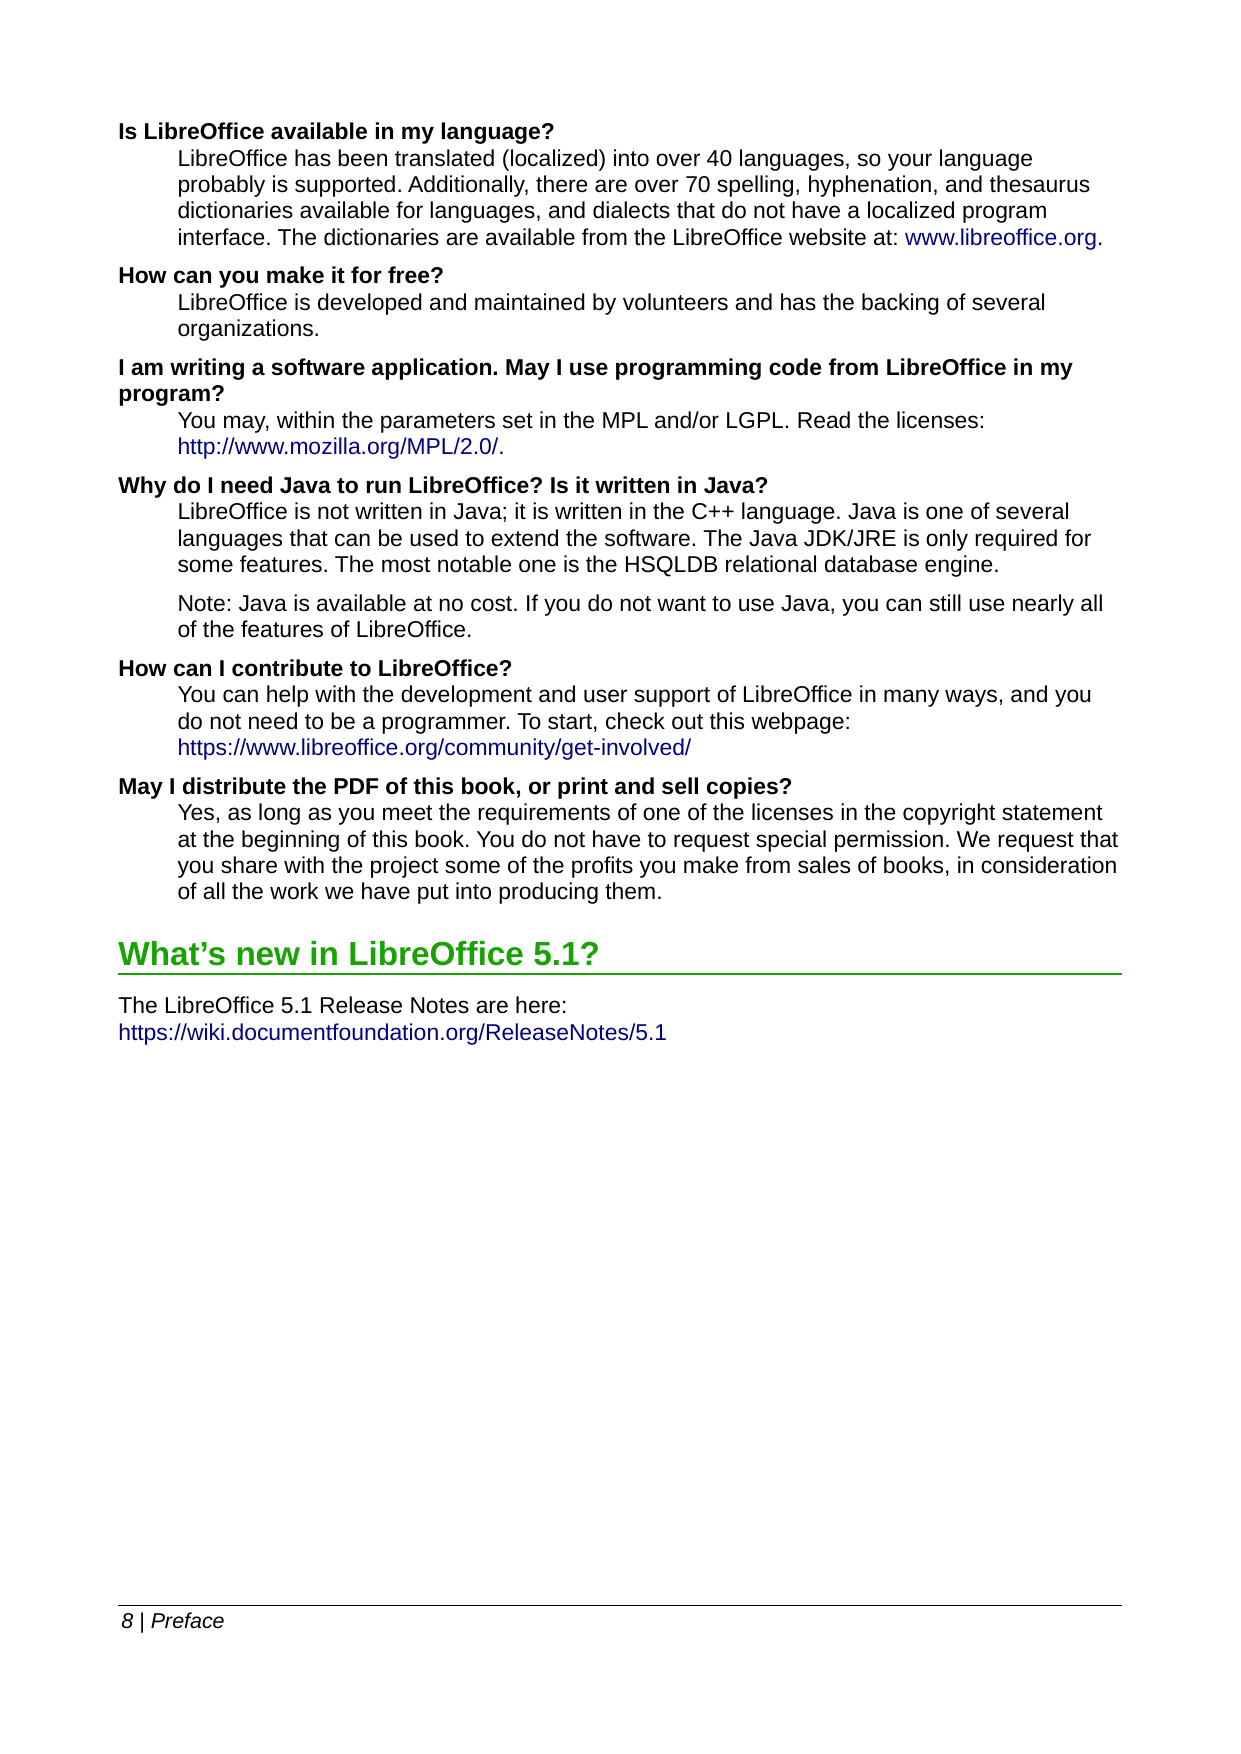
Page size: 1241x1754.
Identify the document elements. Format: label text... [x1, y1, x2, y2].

text Is LibreOffice available in my language? [118, 118, 1122, 144]
text How can I contribute to LibreOffice? [118, 655, 1122, 681]
text LibreOffice has been translated (localized) into over 40 languages, so your language probably is supported. Additionally, there are over 70 spelling, hyphenation, and thesaurus dictionaries available for languages, and dialects that do not have a localized program interface. The dictionaries are available from the LibreOffice website at: www.libreoffice.org. [177, 144, 1122, 250]
text LibreOffice is not written in Java; it is written in the C++ language. Java is one of several languages that can be used to extend the software. The Java JDK/JRE is only required for some features. The most notable one is the HSQLDB relational database engine. [177, 498, 1122, 577]
text Note: Java is available at no cost. If you do not want to use Java, you can still use nearly all of the features of LibreOffice. [177, 590, 1122, 642]
text Why do I need Java to run LibreOffice? Is it written in Java? [118, 472, 1122, 498]
text You may, within the parameters set in the MPL and/or LGPL. Read the licenses: http://www.mozilla.org/MPL/2.0/. [177, 407, 1122, 459]
text How can you make it for free? [118, 262, 1122, 289]
text Yes, as long as you meet the requirements of one of the licenses in the copyright statement at the beginning of this book. You do not have to request special permission. We request that you share with the project some of the profits you make from sales of books, in consideration of all the work we have put into producing them. [177, 799, 1122, 905]
text The LibreOffice 5.1 Release Notes are here: https://wiki.documentfoundation.org/ReleaseNotes/5.1 [118, 992, 1122, 1045]
text You can help with the development and user support of LibreOffice in many ways, and you do not need to be a programmer. To start, check out this webpage: https://www.libreoffice.org/community/get-involved/ [177, 681, 1122, 760]
text May I distribute the PDF of this book, or print and sell copies? [118, 773, 1122, 799]
subtitle What’s new in LibreOffice 5.1? [118, 934, 1122, 973]
text I am writing a software application. May I use programming code from LibreOffice in my program? [118, 354, 1122, 407]
text LibreOffice is developed and maintained by volunteers and has the backing of several organizations. [177, 289, 1122, 341]
